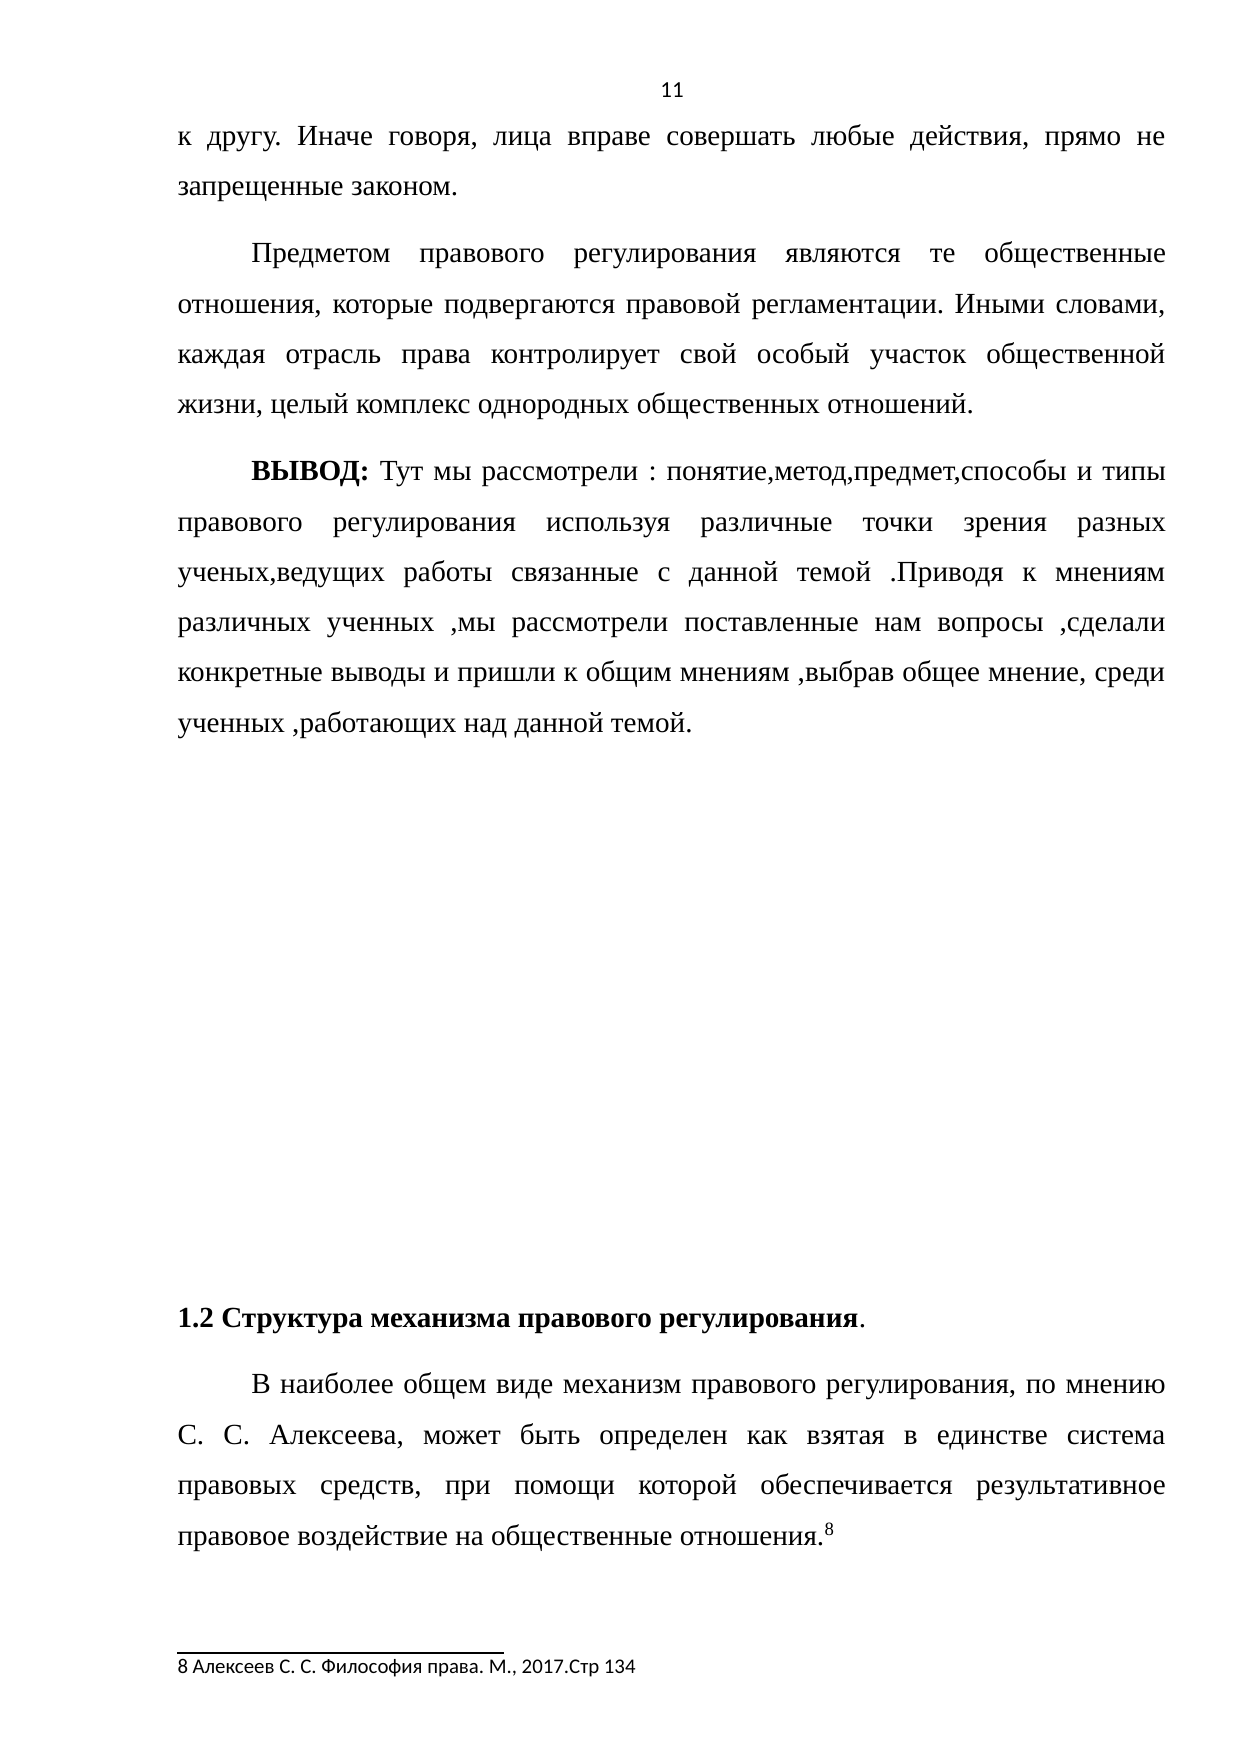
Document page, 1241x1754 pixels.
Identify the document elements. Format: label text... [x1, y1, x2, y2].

text Алексеев С. С. Философия права. М., 2017.Стр 134 [177, 1653, 1166, 1679]
text 1.2 Структура механизма правового регулирования. [177, 1300, 1166, 1333]
text ВЫВОД: Тут мы рассмотрели : понятие,метод,предмет,способы и типы правового регулирования используя различные точки зрения разных ученых,ведущих работы связанные с данной темой .Приводя к мнениям различных ученных ,мы рассмотрели поставленные нам вопросы ,сделали конкретные выводы и пришли к общим мнениям ,выбрав общее мнение, среди ученных ,работающих над данной темой. [177, 453, 1166, 738]
text Предметом правового регулирования являются те общественные отношения, которые подвергаются правовой регламентации. Иными словами, каждая отрасль права контролирует свой особый участок общественной жизни, целый комплекс однородных общественных отношений. [177, 235, 1166, 420]
text В наиболее общем виде механизм правового регулирования, по мнению С. С. Алексеева, может быть определен как взятая в единстве система правовых средств, при помощи которой обеспечивается результативное правовое воздействие на общественные отношения. [177, 1367, 1166, 1551]
text к другу. Иначе говоря, лица вправе совершать любые действия, прямо не запрещенные законом. [177, 118, 1166, 202]
